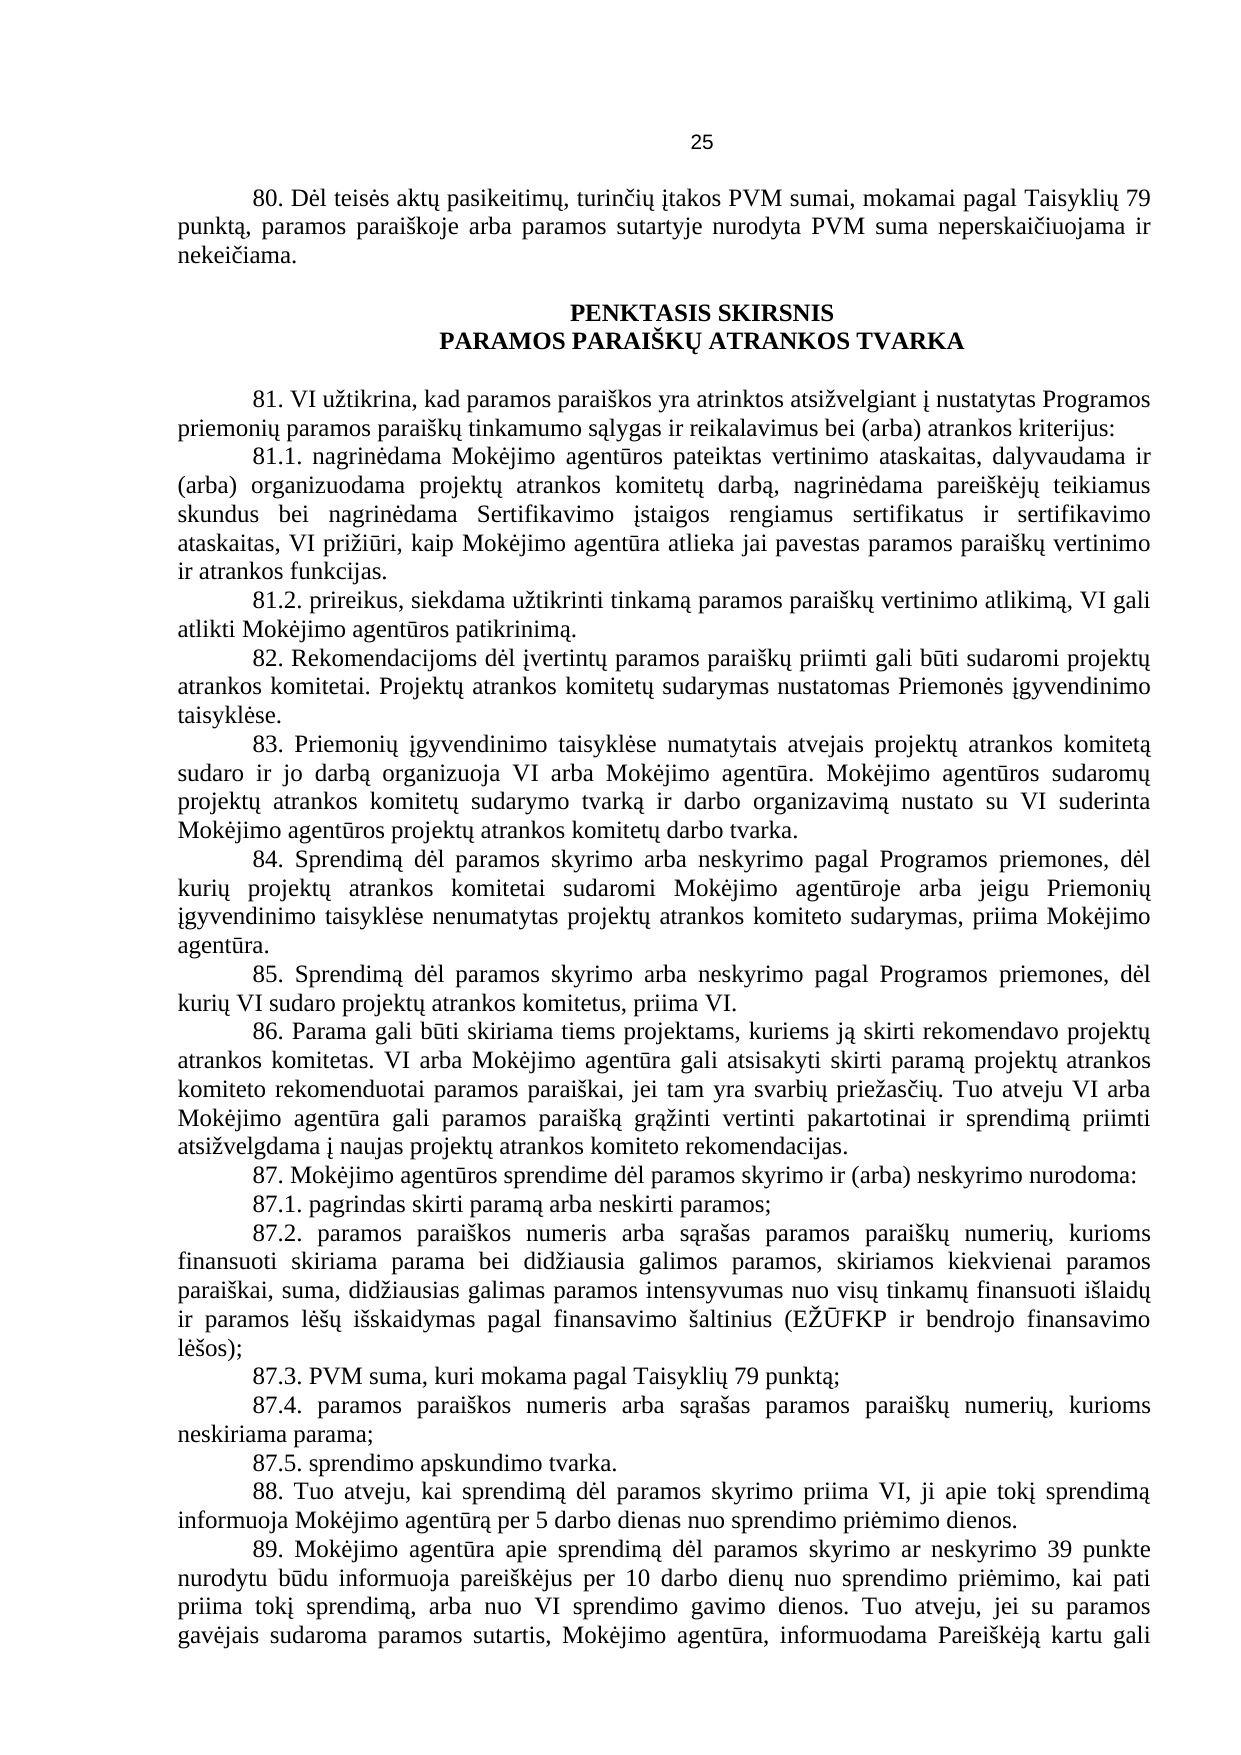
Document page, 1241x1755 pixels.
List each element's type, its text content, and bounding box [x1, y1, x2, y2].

text 87. Mokėjimo agentūros sprendime dėl paramos skyrimo ir (arba) neskyrimo nurodoma: [177, 1160, 1152, 1189]
text 86. Parama gali būti skiriama tiems projektams, kuriems ją skirti rekomendavo projektų atrankos komitetas. VI arba Mokėjimo agentūra gali atsisakyti skirti paramą projektų atrankos komiteto rekomenduotai paramos paraiškai, jei tam yra svarbių priežasčių. Tuo atveju VI arba Mokėjimo agentūra gali paramos paraišką grąžinti vertinti pakartotinai ir sprendimą priimti atsižvelgdama į naujas projektų atrankos komiteto rekomendacijas. [177, 1016, 1152, 1160]
text 80. Dėl teisės aktų pasikeitimų, turinčių įtakos PVM sumai, mokamai pagal Taisyklių 79 punktą, paramos paraiškoje arba paramos sutartyje nurodyta PVM suma neperskaičiuojama ir nekeičiama. [177, 183, 1152, 269]
text 81. VI užtikrina, kad paramos paraiškos yra atrinktos atsižvelgiant į nustatytas Programos priemonių paramos paraiškų tinkamumo sąlygas ir reikalavimus bei (arba) atrankos kriterijus: [177, 384, 1152, 441]
text PENKTASIS SKIRSNIS [177, 298, 1152, 326]
text 88. Tuo atveju, kai sprendimą dėl paramos skyrimo priima VI, ji apie tokį sprendimą informuoja Mokėjimo agentūrą per 5 darbo dienas nuo sprendimo priėmimo dienos. [177, 1476, 1152, 1534]
text 84. Sprendimą dėl paramos skyrimo arba neskyrimo pagal Programos priemones, dėl kurių projektų atrankos komitetai sudaromi Mokėjimo agentūroje arba jeigu Priemonių įgyvendinimo taisyklėse nenumatytas projektų atrankos komiteto sudarymas, priima Mokėjimo agentūra. [177, 844, 1152, 959]
text 87.5. sprendimo apskundimo tvarka. [177, 1448, 1152, 1476]
text 87.1. pagrindas skirti paramą arba neskirti paramos; [177, 1189, 1152, 1218]
text 81.1. nagrinėdama Mokėjimo agentūros pateiktas vertinimo ataskaitas, dalyvaudama ir (arba) organizuodama projektų atrankos komitetų darbą, nagrinėdama pareiškėjų teikiamus skundus bei nagrinėdama Sertifikavimo įstaigos rengiamus sertifikatus ir sertifikavimo ataskaitas, VI prižiūri, kaip Mokėjimo agentūra atlieka jai pavestas paramos paraiškų vertinimo ir atrankos funkcijas. [177, 441, 1152, 585]
text 87.3. PVM suma, kuri mokama pagal Taisyklių 79 punktą; [177, 1361, 1152, 1390]
text 85. Sprendimą dėl paramos skyrimo arba neskyrimo pagal Programos priemones, dėl kurių VI sudaro projektų atrankos komitetus, priima VI. [177, 959, 1152, 1016]
text 87.2. paramos paraiškos numeris arba sąrašas paramos paraiškų numerių, kurioms finansuoti skiriama parama bei didžiausia galimos paramos, skiriamos kiekvienai paramos paraiškai, suma, didžiausias galimas paramos intensyvumas nuo visų tinkamų finansuoti išlaidų ir paramos lėšų išskaidymas pagal finansavimo šaltinius (EŽŪFKP ir bendrojo finansavimo lėšos); [177, 1218, 1152, 1361]
text 83. Priemonių įgyvendinimo taisyklėse numatytais atvejais projektų atrankos komitetą sudaro ir jo darbą organizuoja VI arba Mokėjimo agentūra. Mokėjimo agentūros sudaromų projektų atrankos komitetų sudarymo tvarką ir darbo organizavimą nustato su VI suderinta Mokėjimo agentūros projektų atrankos komitetų darbo tvarka. [177, 729, 1152, 844]
text 87.4. paramos paraiškos numeris arba sąrašas paramos paraiškų numerių, kurioms neskiriama parama; [177, 1390, 1152, 1448]
text 82. Rekomendacijoms dėl įvertintų paramos paraiškų priimti gali būti sudaromi projektų atrankos komitetai. Projektų atrankos komitetų sudarymas nustatomas Priemonės įgyvendinimo taisyklėse. [177, 643, 1152, 729]
text 81.2. prireikus, siekdama užtikrinti tinkamą paramos paraiškų vertinimo atlikimą, VI gali atlikti Mokėjimo agentūros patikrinimą. [177, 585, 1152, 643]
text 89. Mokėjimo agentūra apie sprendimą dėl paramos skyrimo ar neskyrimo 39 punkte nurodytu būdu informuoja pareiškėjus per 10 darbo dienų nuo sprendimo priėmimo, kai pati priima tokį sprendimą, arba nuo VI sprendimo gavimo dienos. Tuo atveju, jei su paramos gavėjais sudaroma paramos sutartis, Mokėjimo agentūra, informuodama Pareiškėją kartu gali [177, 1534, 1152, 1649]
text PARAMOS PARAIŠKŲ ATRANKOS TVARKA [177, 326, 1152, 355]
